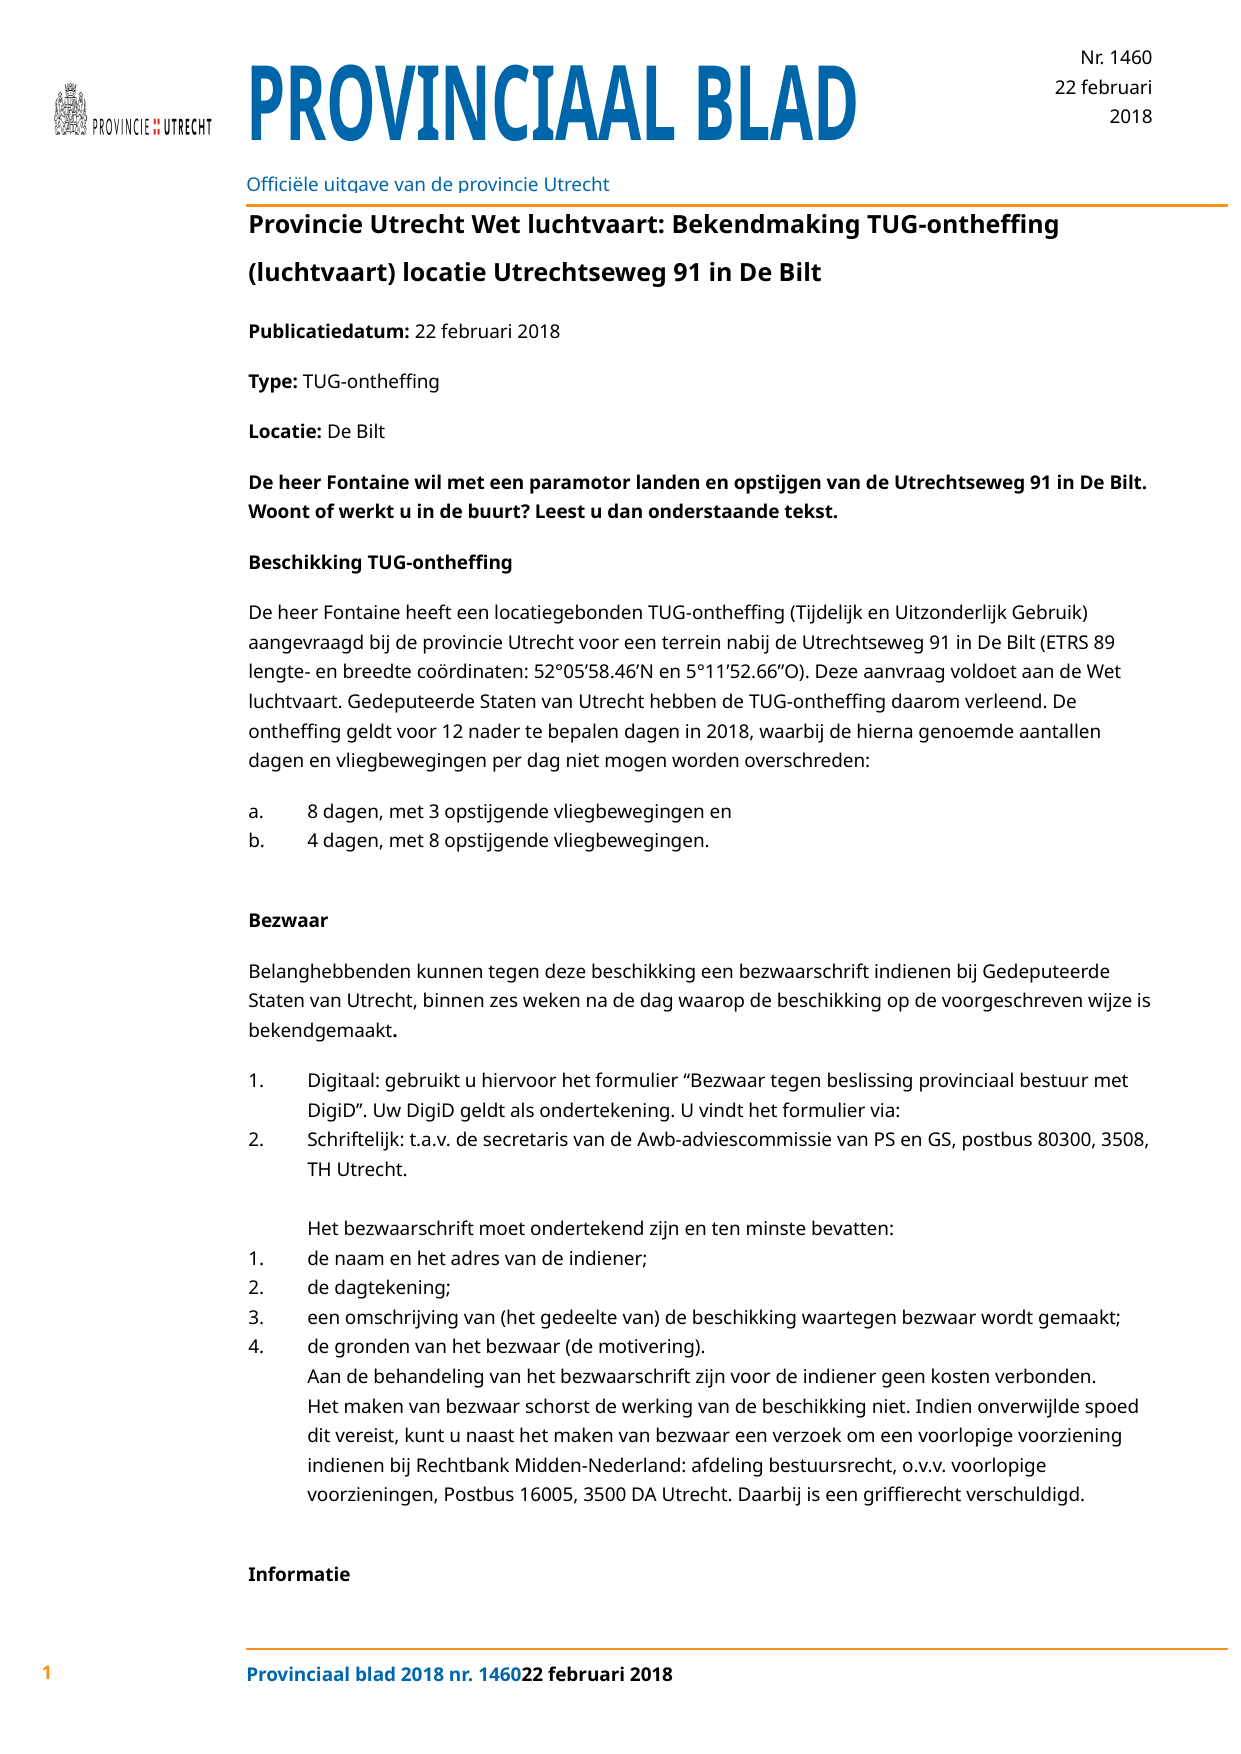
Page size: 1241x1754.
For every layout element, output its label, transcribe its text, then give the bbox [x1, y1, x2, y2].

text Informatie [248, 1562, 1152, 1587]
list Digitaal: gebruikt u hiervoor het formulier “Bezwaar tegen beslissing provinciaal bestuur met DigiD’’. Uw DigiD geldt als ondertekening. U vindt het formulier via: [248, 1067, 1152, 1123]
text Provincie Utrecht Wet luchtvaart: Bekendmaking TUG-ontheffing (luchtvaart) locatie Utrechtseweg 91 in De Bilt [248, 207, 1152, 288]
list de naam en het adres van de indiener; [248, 1245, 1152, 1271]
list 8 dagen, met 3 opstijgende vliegbewegingen en [248, 798, 1152, 824]
text De heer Fontaine heeft een locatiegebonden TUG-ontheffing (Tijdelijk en Uitzonderlijk Gebruik) aangevraagd bij de provincie Utrecht voor een terrein nabij de Utrechtseweg 91 in De Bilt (ETRS 89 lengte- en breedte coördinaten: 52°05’58.46’N en 5°11’52.66’’O). Deze aanvraag voldoet aan de Wet luchtvaart. Gedeputeerde Staten van Utrecht hebben de TUG-ontheffing daarom verleend. De ontheffing geldt voor 12 nader te bepalen dagen in 2018, waarbij de hierna genoemde aantallen dagen en vliegbewegingen per dag niet mogen worden overschreden: [248, 599, 1152, 773]
text De heer Fontaine wil met een paramotor landen en opstijgen van de Utrechtseweg 91 in De Bilt. Woont of werkt u in de buurt? Leest u dan onderstaande tekst. [248, 469, 1152, 524]
list Aan de behandeling van het bezwaarschrift zijn voor de indiener geen kosten verbonden. [248, 1363, 1152, 1389]
list Het maken van bezwaar schorst de werking van de beschikking niet. Indien onverwijlde spoed dit vereist, kunt u naast het maken van bezwaar een verzoek om een voorlopige voorziening indienen bij Rechtbank Midden-Nederland: afdeling bestuursrecht, o.v.v. voorlopige voorzieningen, Postbus 16005, 3500 DA Utrecht. Daarbij is een griffierecht verschuldigd. [248, 1393, 1152, 1507]
text Locatie: De Bilt [248, 419, 1152, 444]
list de dagtekening; [248, 1274, 1152, 1300]
list een omschrijving van (het gedeelte van) de beschikking waartegen bezwaar wordt gemaakt; [248, 1304, 1152, 1330]
list de gronden van het bezwaar (de motivering). [248, 1334, 1152, 1359]
text Bezwaar [248, 907, 1152, 933]
list 4 dagen, met 8 opstijgende vliegbewegingen. [248, 827, 1152, 853]
text Publicatiedatum: 22 februari 2018 [248, 318, 1152, 344]
list Schriftelijk: t.a.v. de secretaris van de Awb-adviescommissie van PS en GS, postbus 80300, 3508, TH Utrecht. [248, 1127, 1152, 1182]
list Het bezwaarschrift moet ondertekend zijn en ten minste bevatten: [248, 1215, 1152, 1241]
picture [41, 47, 231, 172]
text Type: TUG-ontheffing [248, 368, 1152, 394]
text Beschikking TUG-ontheffing [248, 549, 1152, 575]
text Belanghebbenden kunnen tegen deze beschikking een bezwaarschrift indienen bij Gedeputeerde Staten van Utrecht, binnen zes weken na de dag waarop de beschikking op de voorgeschreven wijze is bekendgemaakt. [248, 958, 1152, 1043]
